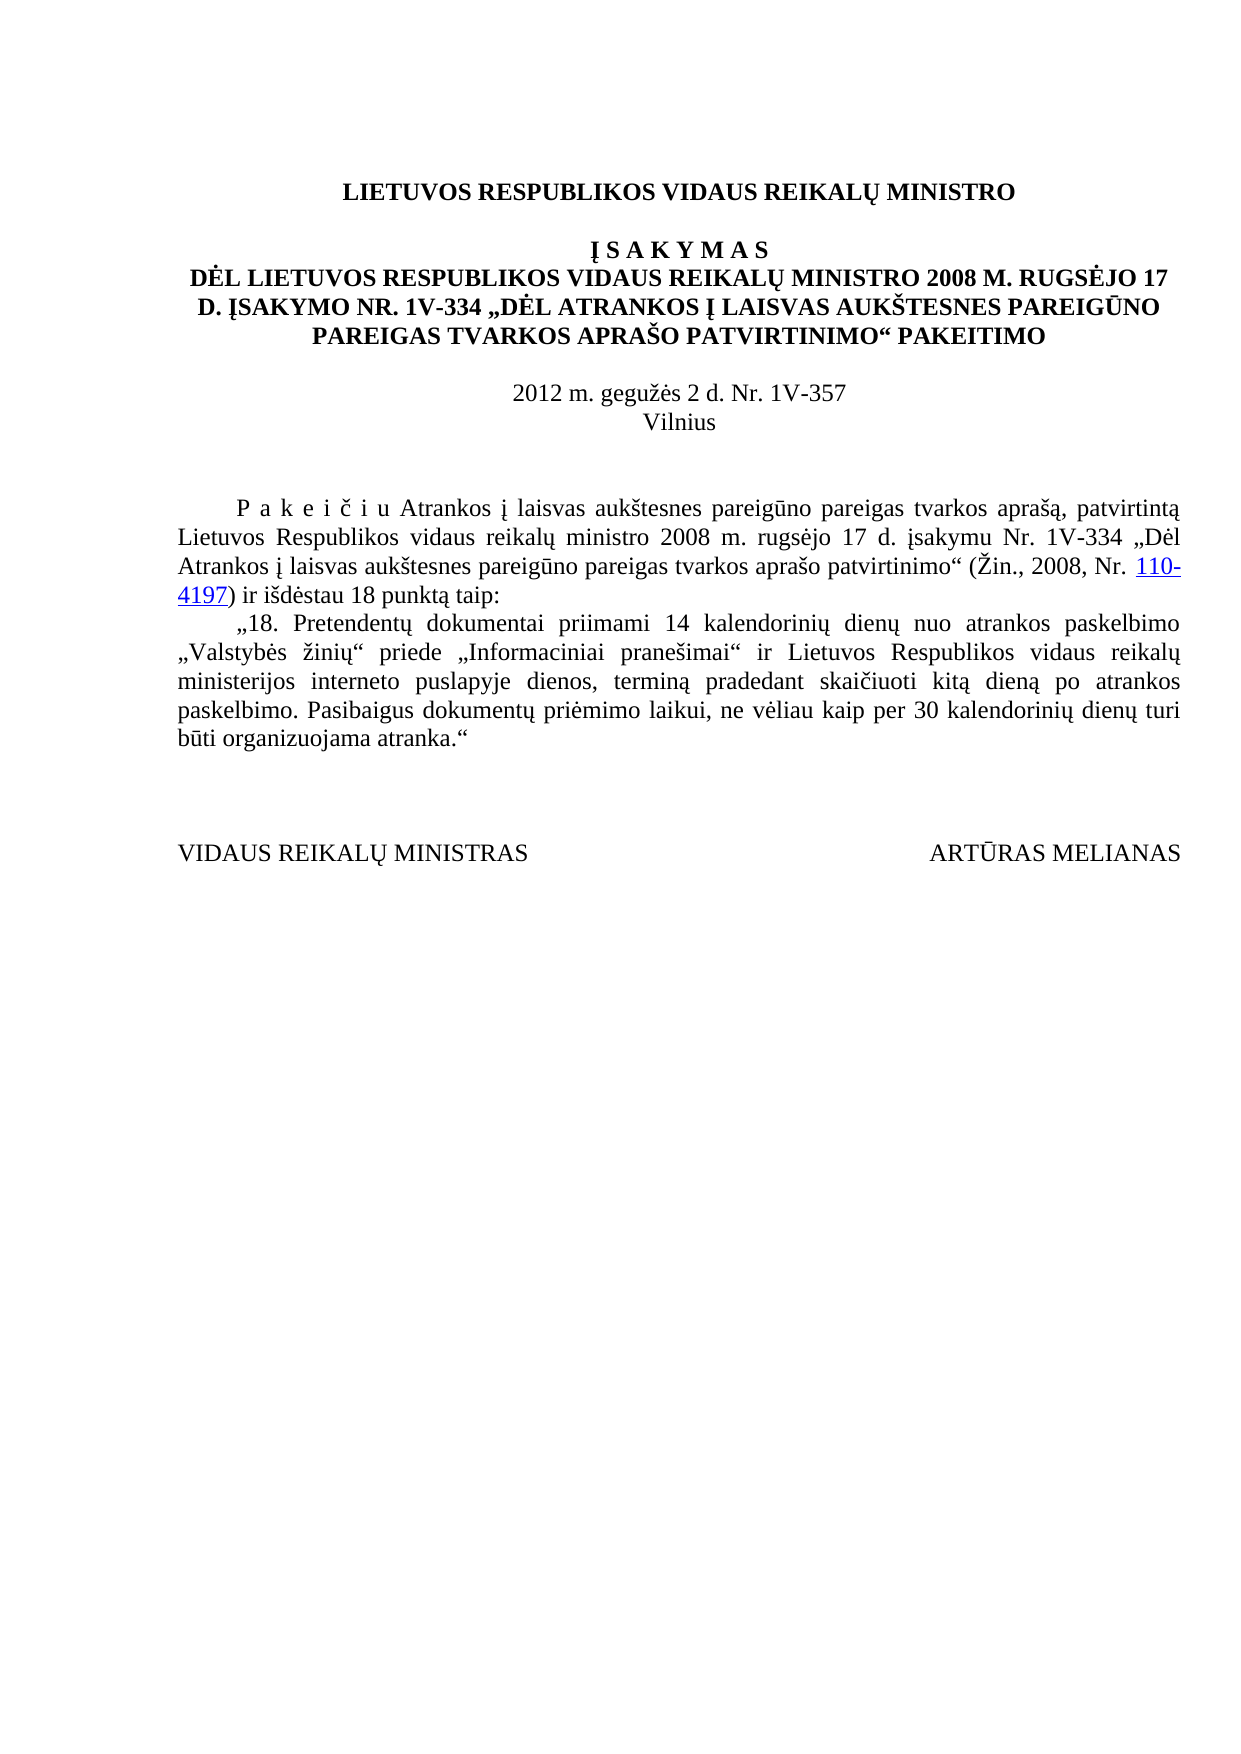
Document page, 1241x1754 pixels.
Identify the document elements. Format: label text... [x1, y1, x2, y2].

text LIETUVOS RESPUBLIKOS VIDAUS REIKALŲ MINISTRO [177, 177, 1181, 206]
text 2012 m. gegužės 2 d. Nr. 1V-357 [177, 378, 1181, 407]
text Vilnius [177, 407, 1181, 436]
text Vidaus reikalų ministras Artūras Melianas [177, 838, 1181, 867]
text „18. Pretendentų dokumentai priimami 14 kalendorinių dienų nuo atrankos paskelbimo „Valstybės žinių“ priede „Informaciniai pranešimai“ ir Lietuvos Respublikos vidaus reikalų ministerijos interneto puslapyje dienos, terminą pradedant skaičiuoti kitą dieną po atrankos paskelbimo. Pasibaigus dokumentų priėmimo laikui, ne vėliau kaip per 30 kalendorinių dienų turi būti organizuojama atranka.“ [177, 608, 1181, 752]
text Į S A K Y M A S [177, 235, 1181, 263]
text DĖL LIETUVOS RESPUBLIKOS VIDAUS REIKALŲ MINISTRO 2008 M. RUGSĖJO 17 D. ĮSAKYMO Nr. 1V-334 „DĖL ATRANKOS Į LAISVAS AUKŠTESNES PAREIGŪNO PAREIGAS TVARKOS APRAŠO PATVIRTINIMO“ PAKEITIMO [177, 263, 1181, 350]
text P a k e i č i u Atrankos į laisvas aukštesnes pareigūno pareigas tvarkos aprašą, patvirtintą Lietuvos Respublikos vidaus reikalų ministro 2008 m. rugsėjo 17 d. įsakymu Nr. 1V-334 „Dėl Atrankos į laisvas aukštesnes pareigūno pareigas tvarkos aprašo patvirtinimo“ (Žin., 2008, Nr. 110-4197) ir išdėstau 18 punktą taip: [177, 493, 1181, 608]
